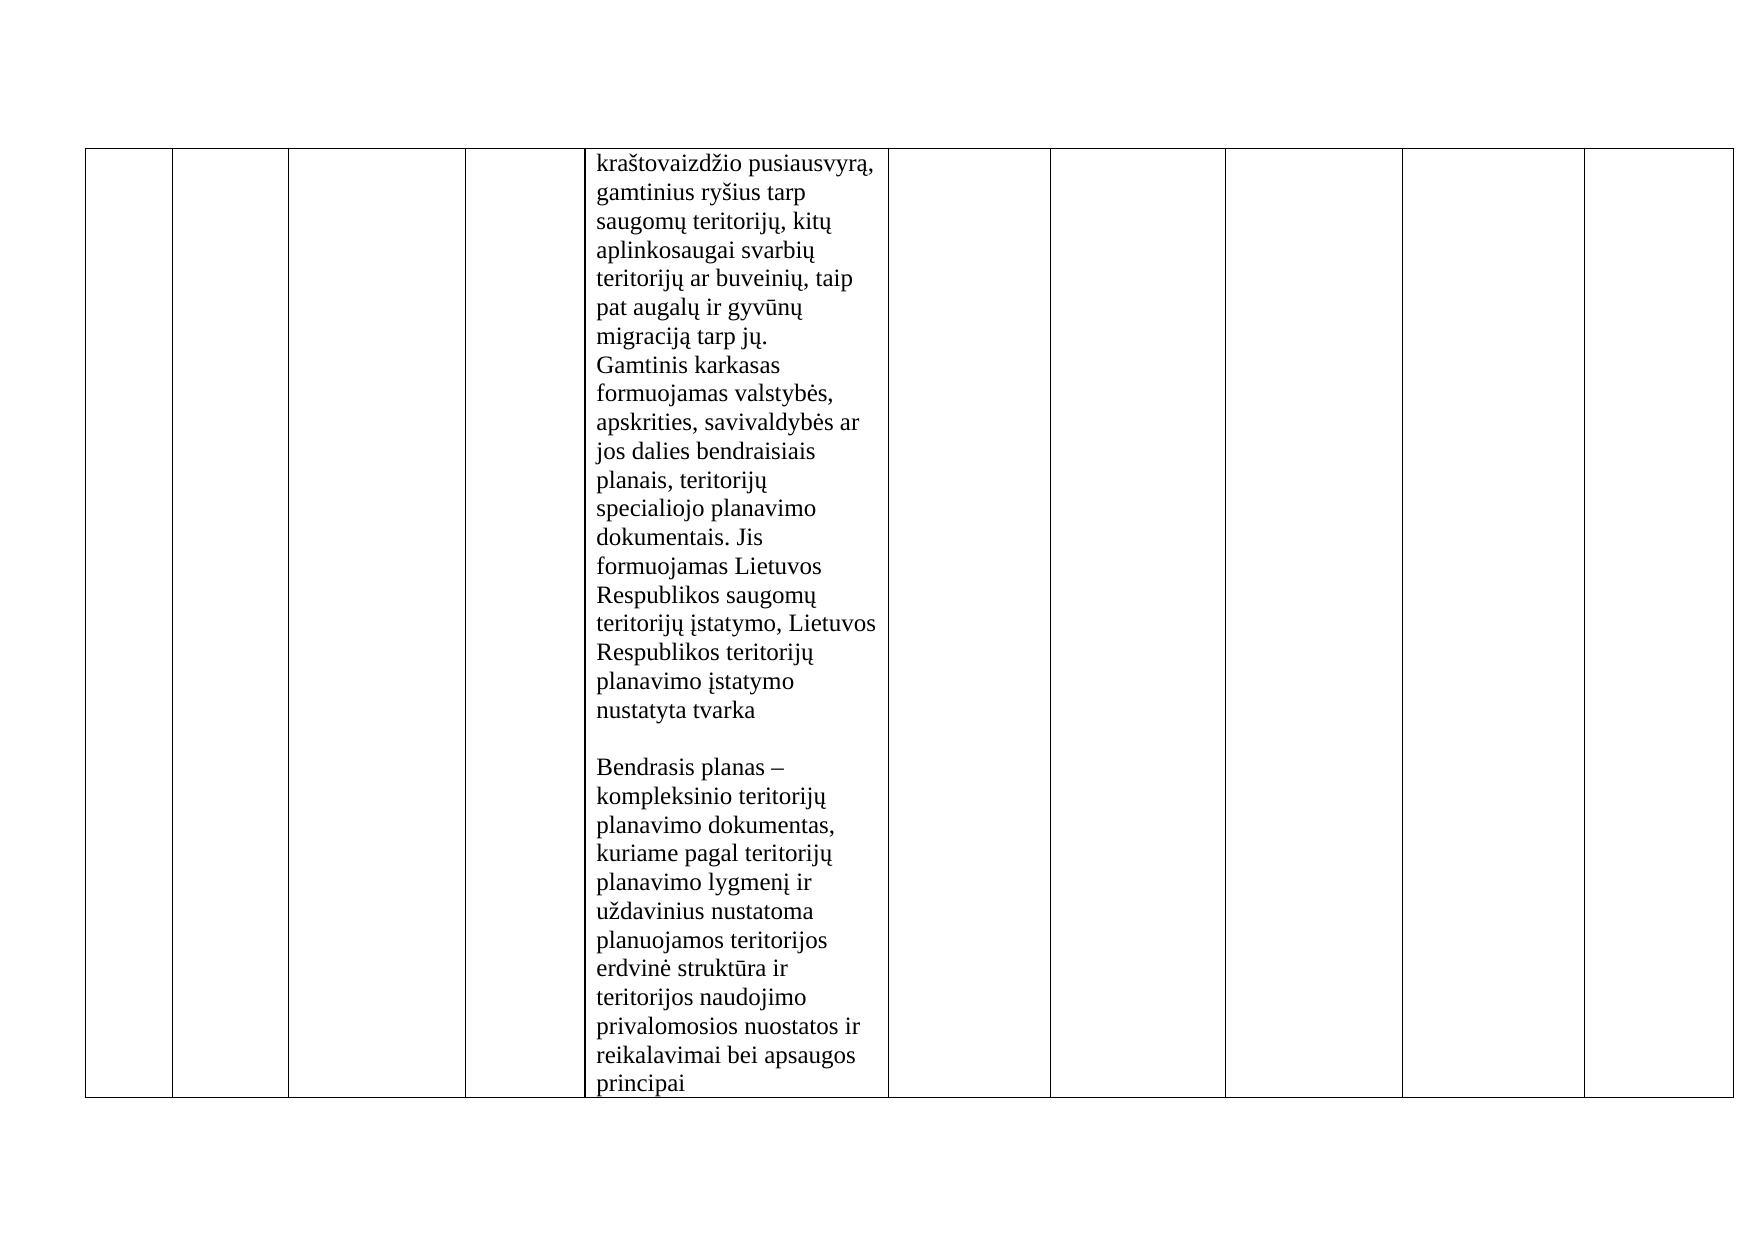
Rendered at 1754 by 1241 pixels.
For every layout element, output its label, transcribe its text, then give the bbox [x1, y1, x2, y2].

table_cell [86, 149, 172, 1097]
table_cell [289, 149, 465, 1097]
table_cell [1734, 148, 1739, 1097]
table_cell [1226, 149, 1402, 1097]
table_cell [1585, 149, 1733, 1097]
table_cell [889, 149, 1050, 1097]
table_cell [1051, 149, 1225, 1097]
table_cell kraštovaizdžio pusiausvyrą, gamtinius ryšius tarp saugomų teritorijų, kitų aplinkosaugai svarbių teritorijų ar buveinių, taip pat augalų ir gyvūnų migraciją tarp jų. Gamtinis karkasas formuojamas valstybės, apskrities, savivaldybės ar jos dalies bendraisiais planais, teritorijų specialiojo planavimo dokumentais. Jis formuojamas Lietuvos Respublikos saugomų teritorijų įstatymo, Lietuvos Respublikos teritorijų planavimo įstatymo nustatyta tvarka Bendrasis planas – kompleksinio teritorijų planavimo dokumentas, kuriame pagal teritorijų planavimo lygmenį ir uždavinius nustatoma planuojamos teritorijos erdvinė struktūra ir teritorijos naudojimo privalomosios nuostatos ir reikalavimai bei apsaugos principai [586, 149, 888, 1097]
table_cell [1403, 149, 1584, 1097]
table_cell [173, 149, 288, 1097]
table_cell [466, 149, 584, 1097]
